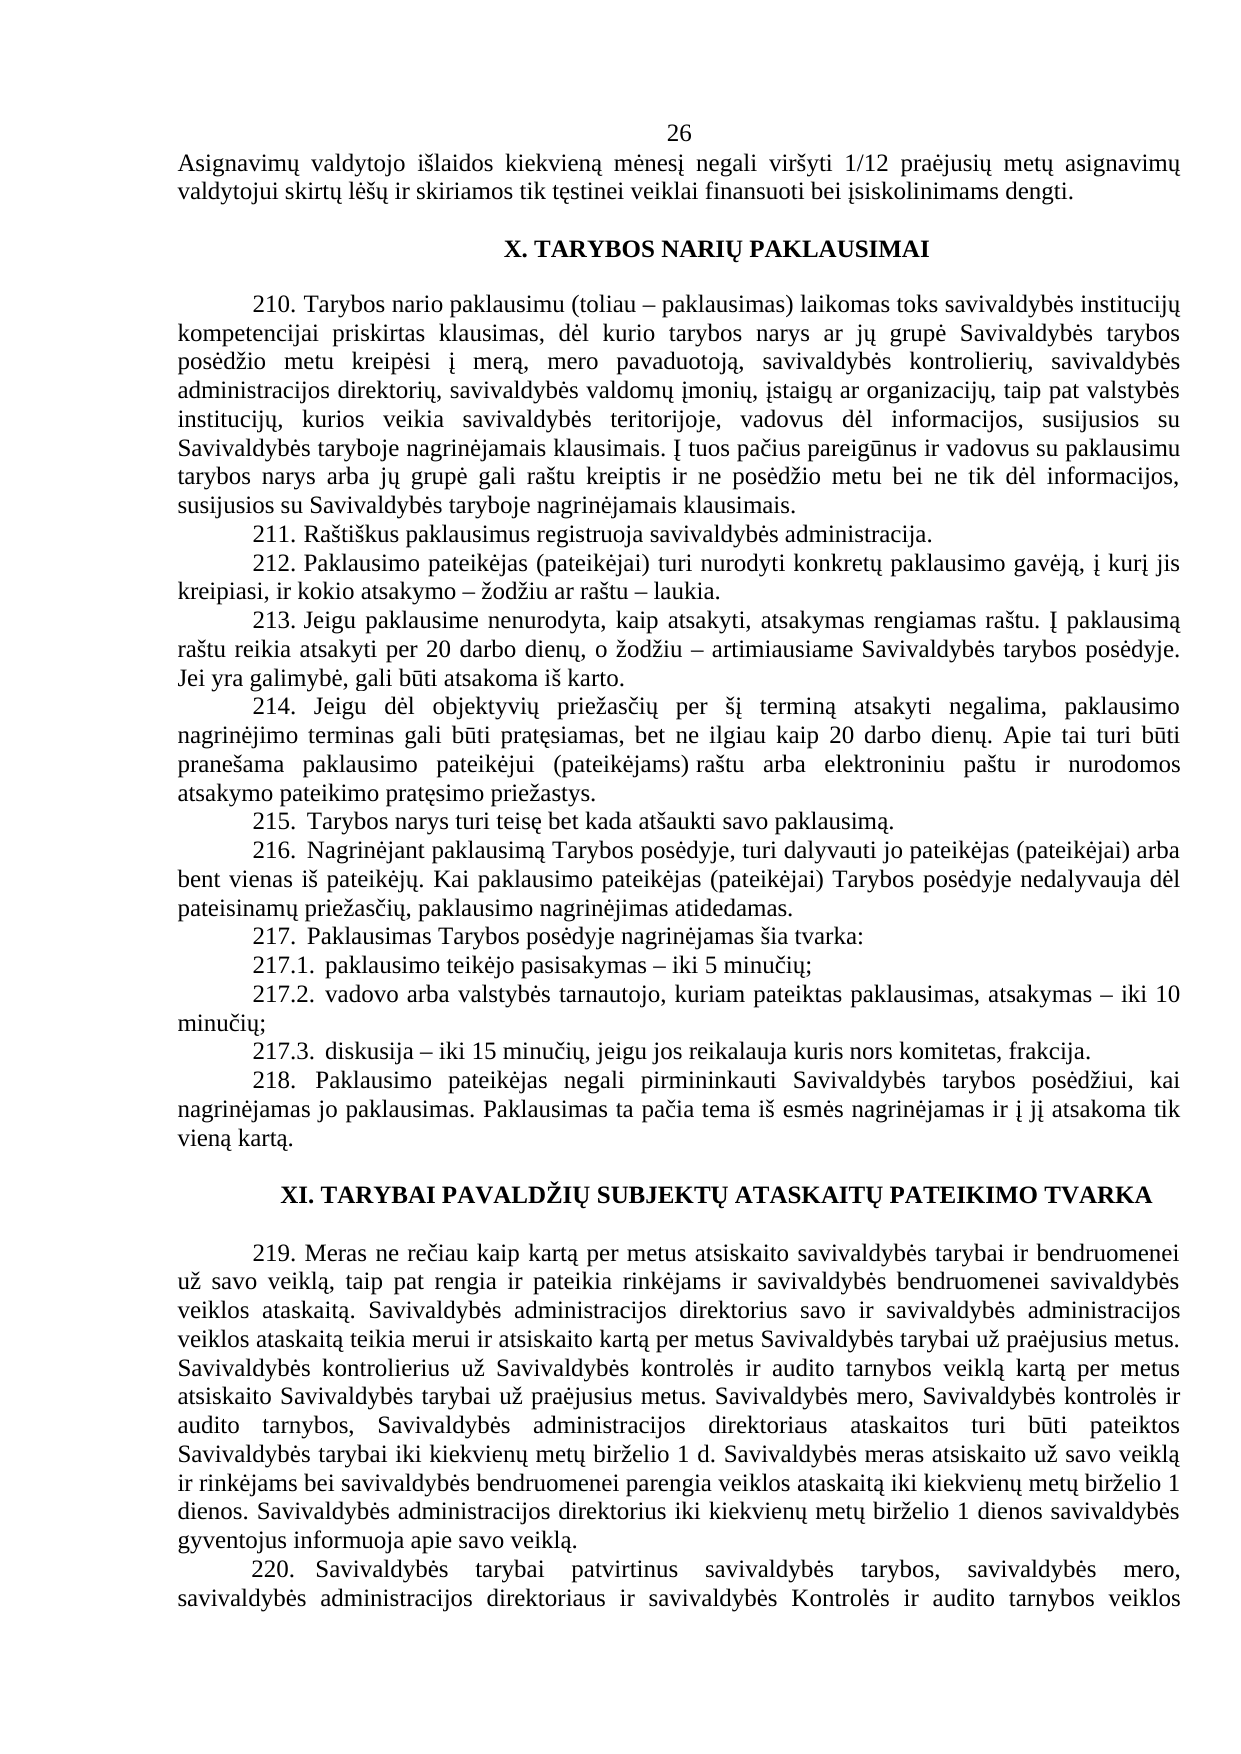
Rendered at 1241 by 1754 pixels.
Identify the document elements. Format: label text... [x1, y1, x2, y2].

text 219. Meras ne rečiau kaip kartą per metus atsiskaito savivaldybės tarybai ir bendruomenei už savo veiklą, taip pat rengia ir pateikia rinkėjams ir savivaldybės bendruomenei savivaldybės veiklos ataskaitą. Savivaldybės administracijos direktorius savo ir savivaldybės administracijos veiklos ataskaitą teikia merui ir atsiskaito kartą per metus Savivaldybės tarybai už praėjusius metus. Savivaldybės kontrolierius už Savivaldybės kontrolės ir audito tarnybos veiklą kartą per metus atsiskaito Savivaldybės tarybai už praėjusius metus. Savivaldybės mero, Savivaldybės kontrolės ir audito tarnybos, Savivaldybės administracijos direktoriaus ataskaitos turi būti pateiktos Savivaldybės tarybai iki kiekvienų metų birželio 1 d. Savivaldybės meras atsiskaito už savo veiklą ir rinkėjams bei savivaldybės bendruomenei parengia veiklos ataskaitą iki kiekvienų metų birželio 1 dienos. Savivaldybės administracijos direktorius iki kiekvienų metų birželio 1 dienos savivaldybės gyventojus informuoja apie savo veiklą. [177, 1238, 1181, 1554]
text 214. Jeigu dėl objektyvių priežasčių per šį terminą atsakyti negalima, paklausimo nagrinėjimo terminas gali būti pratęsiamas, bet ne ilgiau kaip 20 darbo dienų. Apie tai turi būti pranešama paklausimo pateikėjui (pateikėjams) raštu arba elektroniniu paštu ir nurodomos atsakymo pateikimo pratęsimo priežastys. [177, 691, 1181, 806]
text 218. Paklausimo pateikėjas negali pirmininkauti Savivaldybės tarybos posėdžiui, kai nagrinėjamas jo paklausimas. Paklausimas ta pačia tema iš esmės nagrinėjamas ir į jį atsakoma tik vieną kartą. [177, 1065, 1181, 1151]
text X. TARYBOS NARIŲ PAKLAUSIMAI [177, 234, 1181, 263]
text 215. Tarybos narys turi teisę bet kada atšaukti savo paklausimą. [177, 806, 1181, 835]
text 212. Paklausimo pateikėjas (pateikėjai) turi nurodyti konkretų paklausimo gavėją, į kurį jis kreipiasi, ir kokio atsakymo – žodžiu ar raštu – laukia. [177, 548, 1181, 605]
text 211. Raštiškus paklausimus registruoja savivaldybės administracija. [177, 519, 1181, 548]
text Asignavimų valdytojo išlaidos kiekvieną mėnesį negali viršyti 1/12 praėjusių metų asignavimų valdytojui skirtų lėšų ir skiriamos tik tęstinei veiklai finansuoti bei įsiskolinimams dengti. [177, 148, 1181, 205]
text 217.3. diskusija – iki 15 minučių, jeigu jos reikalauja kuris nors komitetas, frakcija. [177, 1036, 1181, 1065]
text 217. Paklausimas Tarybos posėdyje nagrinėjamas šia tvarka: [177, 921, 1181, 950]
text 210. Tarybos nario paklausimu (toliau – paklausimas) laikomas toks savivaldybės institucijų kompetencijai priskirtas klausimas, dėl kurio tarybos narys ar jų grupė Savivaldybės tarybos posėdžio metu kreipėsi į merą, mero pavaduotoją, savivaldybės kontrolierių, savivaldybės administracijos direktorių, savivaldybės valdomų įmonių, įstaigų ar organizacijų, taip pat valstybės institucijų, kurios veikia savivaldybės teritorijoje, vadovus dėl informacijos, susijusios su Savivaldybės taryboje nagrinėjamais klausimais. Į tuos pačius pareigūnus ir vadovus su paklausimu tarybos narys arba jų grupė gali raštu kreiptis ir ne posėdžio metu bei ne tik dėl informacijos, susijusios su Savivaldybės taryboje nagrinėjamais klausimais. [177, 289, 1181, 519]
text 217.1. paklausimo teikėjo pasisakymas – iki 5 minučių; [177, 950, 1181, 979]
text 216. Nagrinėjant paklausimą Tarybos posėdyje, turi dalyvauti jo pateikėjas (pateikėjai) arba bent vienas iš pateikėjų. Kai paklausimo pateikėjas (pateikėjai) Tarybos posėdyje nedalyvauja dėl pateisinamų priežasčių, paklausimo nagrinėjimas atidedamas. [177, 835, 1181, 921]
text 213. Jeigu paklausime nenurodyta, kaip atsakyti, atsakymas rengiamas raštu. Į paklausimą raštu reikia atsakyti per 20 darbo dienų, o žodžiu – artimiausiame Savivaldybės tarybos posėdyje. Jei yra galimybė, gali būti atsakoma iš karto. [177, 605, 1181, 691]
text 220. Savivaldybės tarybai patvirtinus savivaldybės tarybos, savivaldybės mero, savivaldybės administracijos direktoriaus ir savivaldybės Kontrolės ir audito tarnybos veiklos [177, 1554, 1181, 1611]
text XI. TARYBAI PAVALDŽIŲ SUBJEKTŲ ATASKAITŲ PATEIKIMO TVARKA [177, 1180, 1181, 1209]
text 217.2. vadovo arba valstybės tarnautojo, kuriam pateiktas paklausimas, atsakymas – iki 10 minučių; [177, 979, 1181, 1036]
